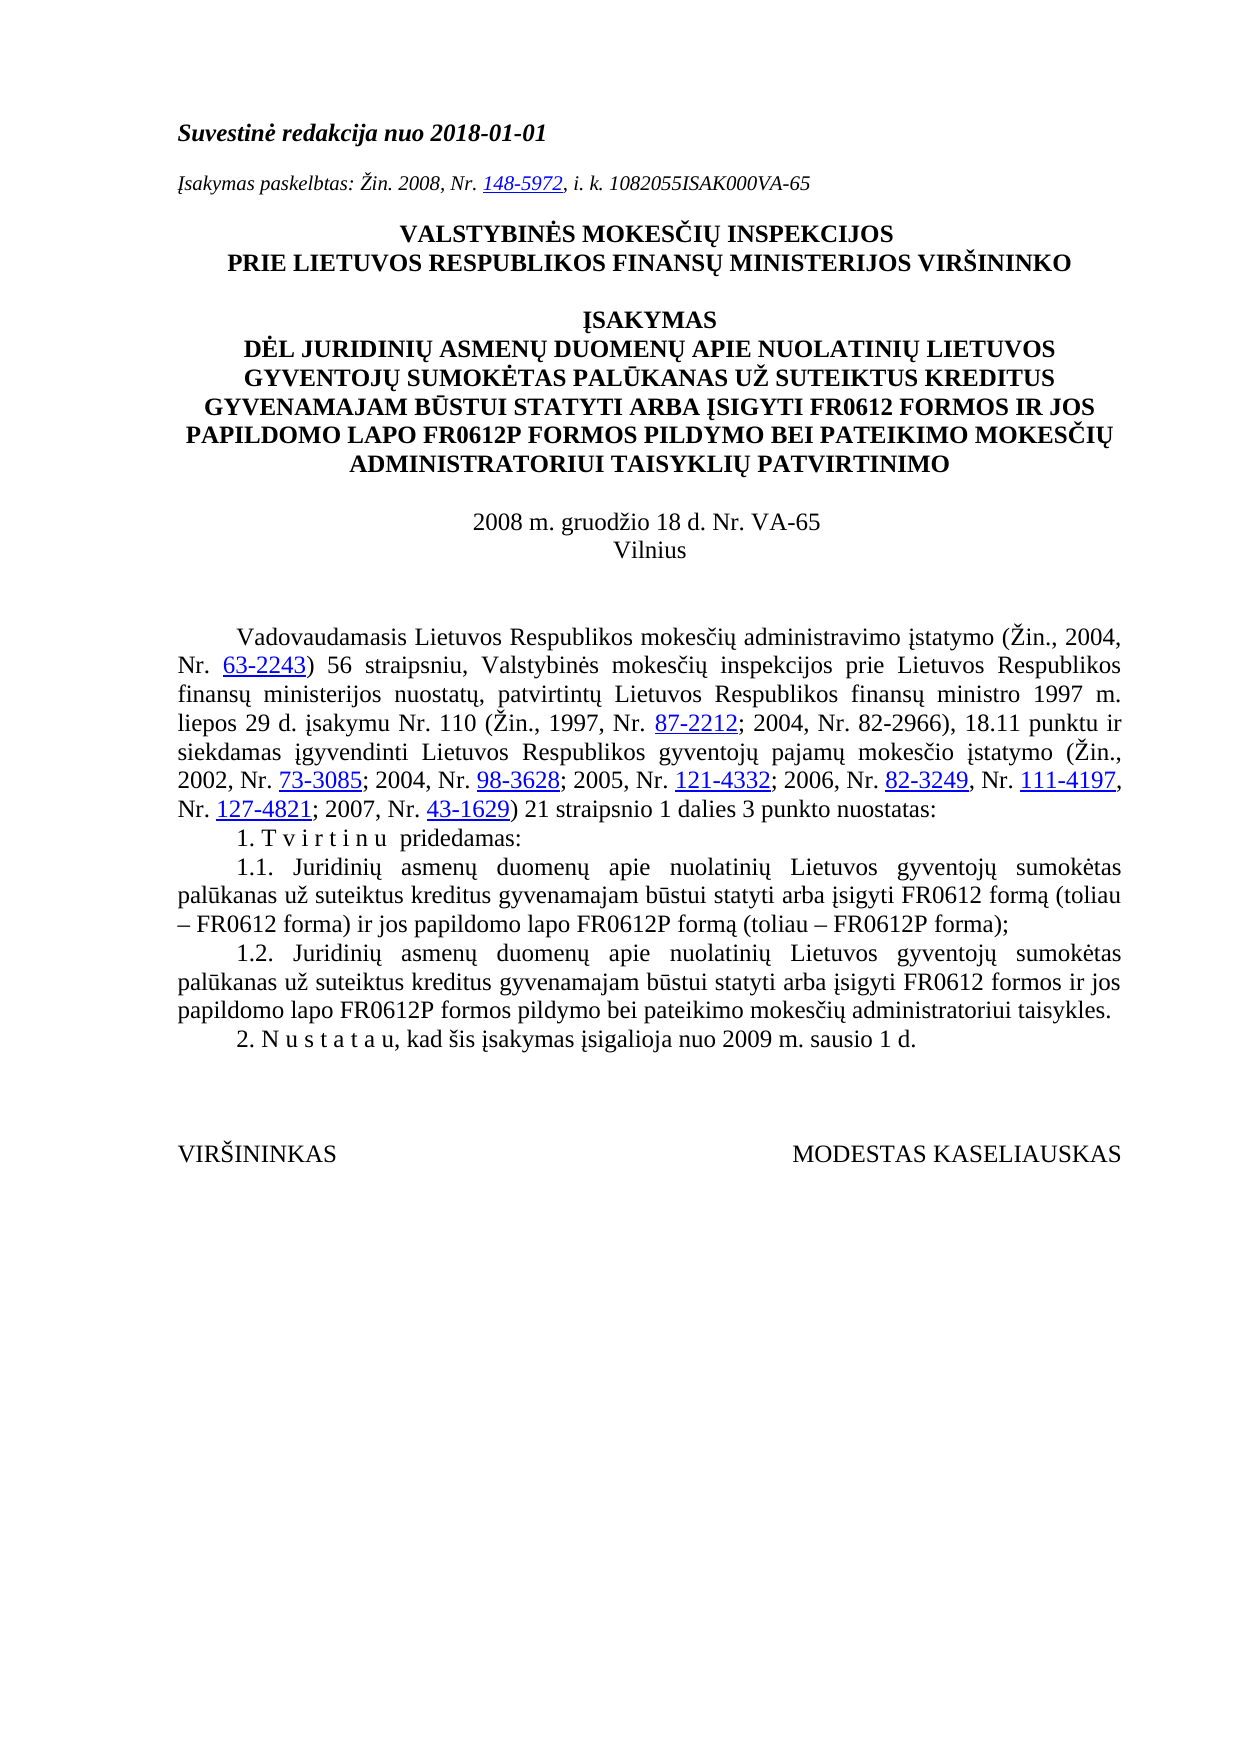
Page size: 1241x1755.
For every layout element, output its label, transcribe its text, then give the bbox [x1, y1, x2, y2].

text VALSTYBINĖS MOKESČIŲ INSPEKCIJOS [177, 219, 1122, 248]
text VIRŠININKAS MODESTAS KASELIAUSKAS [177, 1139, 1122, 1168]
text 1.2. Juridinių asmenų duomenų apie nuolatinių Lietuvos gyventojų sumokėtas palūkanas už suteiktus kreditus gyvenamajam būstui statyti arba įsigyti FR0612 formos ir jos papildomo lapo FR0612P formos pildymo bei pateikimo mokesčių administratoriui taisykles. [177, 938, 1122, 1024]
text Vilnius [177, 535, 1122, 564]
text Suvestinė redakcija nuo 2018-01-01 [177, 118, 1122, 147]
text Vadovaudamasis Lietuvos Respublikos mokesčių administravimo įstatymo (Žin., 2004, Nr. 63-2243) 56 straipsniu, Valstybinės mokesčių inspekcijos prie Lietuvos Respublikos finansų ministerijos nuostatų, patvirtintų Lietuvos Respublikos finansų ministro 1997 m. liepos 29 d. įsakymu Nr. 110 (Žin., 1997, Nr. 87-2212; 2004, Nr. 82-2966), 18.11 punktu ir siekdamas įgyvendinti Lietuvos Respublikos gyventojų pajamų mokesčio įstatymo (Žin., 2002, Nr. 73-3085; 2004, Nr. 98-3628; 2005, Nr. 121-4332; 2006, Nr. 82-3249, Nr. 111-4197, Nr. 127-4821; 2007, Nr. 43-1629) 21 straipsnio 1 dalies 3 punkto nuostatas: [177, 622, 1122, 823]
text PRIE LIETUVOS RESPUBLIKOS FINANSŲ MINISTERIJOS VIRŠININKO [177, 248, 1122, 277]
text DĖL JURIDINIŲ ASMENŲ DUOMENŲ APIE NUOLATINIŲ LIETUVOS GYVENTOJŲ SUMOKĖTAS PALŪKANAS UŽ SUTEIKTUS KREDITUS GYVENAMAJAM BŪSTUI STATYTI ARBA ĮSIGYTI FR0612 FORMOS IR JOS PAPILDOMO LAPO FR0612P FORMOS PILDYMO BEI PATEIKIMO MOKESČIŲ ADMINISTRATORIUI TAISYKLIŲ PATVIRTINIMO [177, 334, 1122, 478]
text 2. Nustatau, kad šis įsakymas įsigalioja nuo 2009 m. sausio 1 d. [177, 1024, 1122, 1053]
text 1. Tvirtinu pridedamas: [177, 823, 1122, 852]
text Įsakymas paskelbtas: Žin. 2008, Nr. 148-5972, i. k. 1082055ISAK000VA-65 [177, 171, 1122, 195]
text 2008 m. gruodžio 18 d. Nr. VA-65 [177, 507, 1122, 535]
text 1.1. Juridinių asmenų duomenų apie nuolatinių Lietuvos gyventojų sumokėtas palūkanas už suteiktus kreditus gyvenamajam būstui statyti arba įsigyti FR0612 formą (toliau – FR0612 forma) ir jos papildomo lapo FR0612P formą (toliau – FR0612P forma); [177, 852, 1122, 938]
text ĮSAKYMAS [177, 305, 1122, 334]
